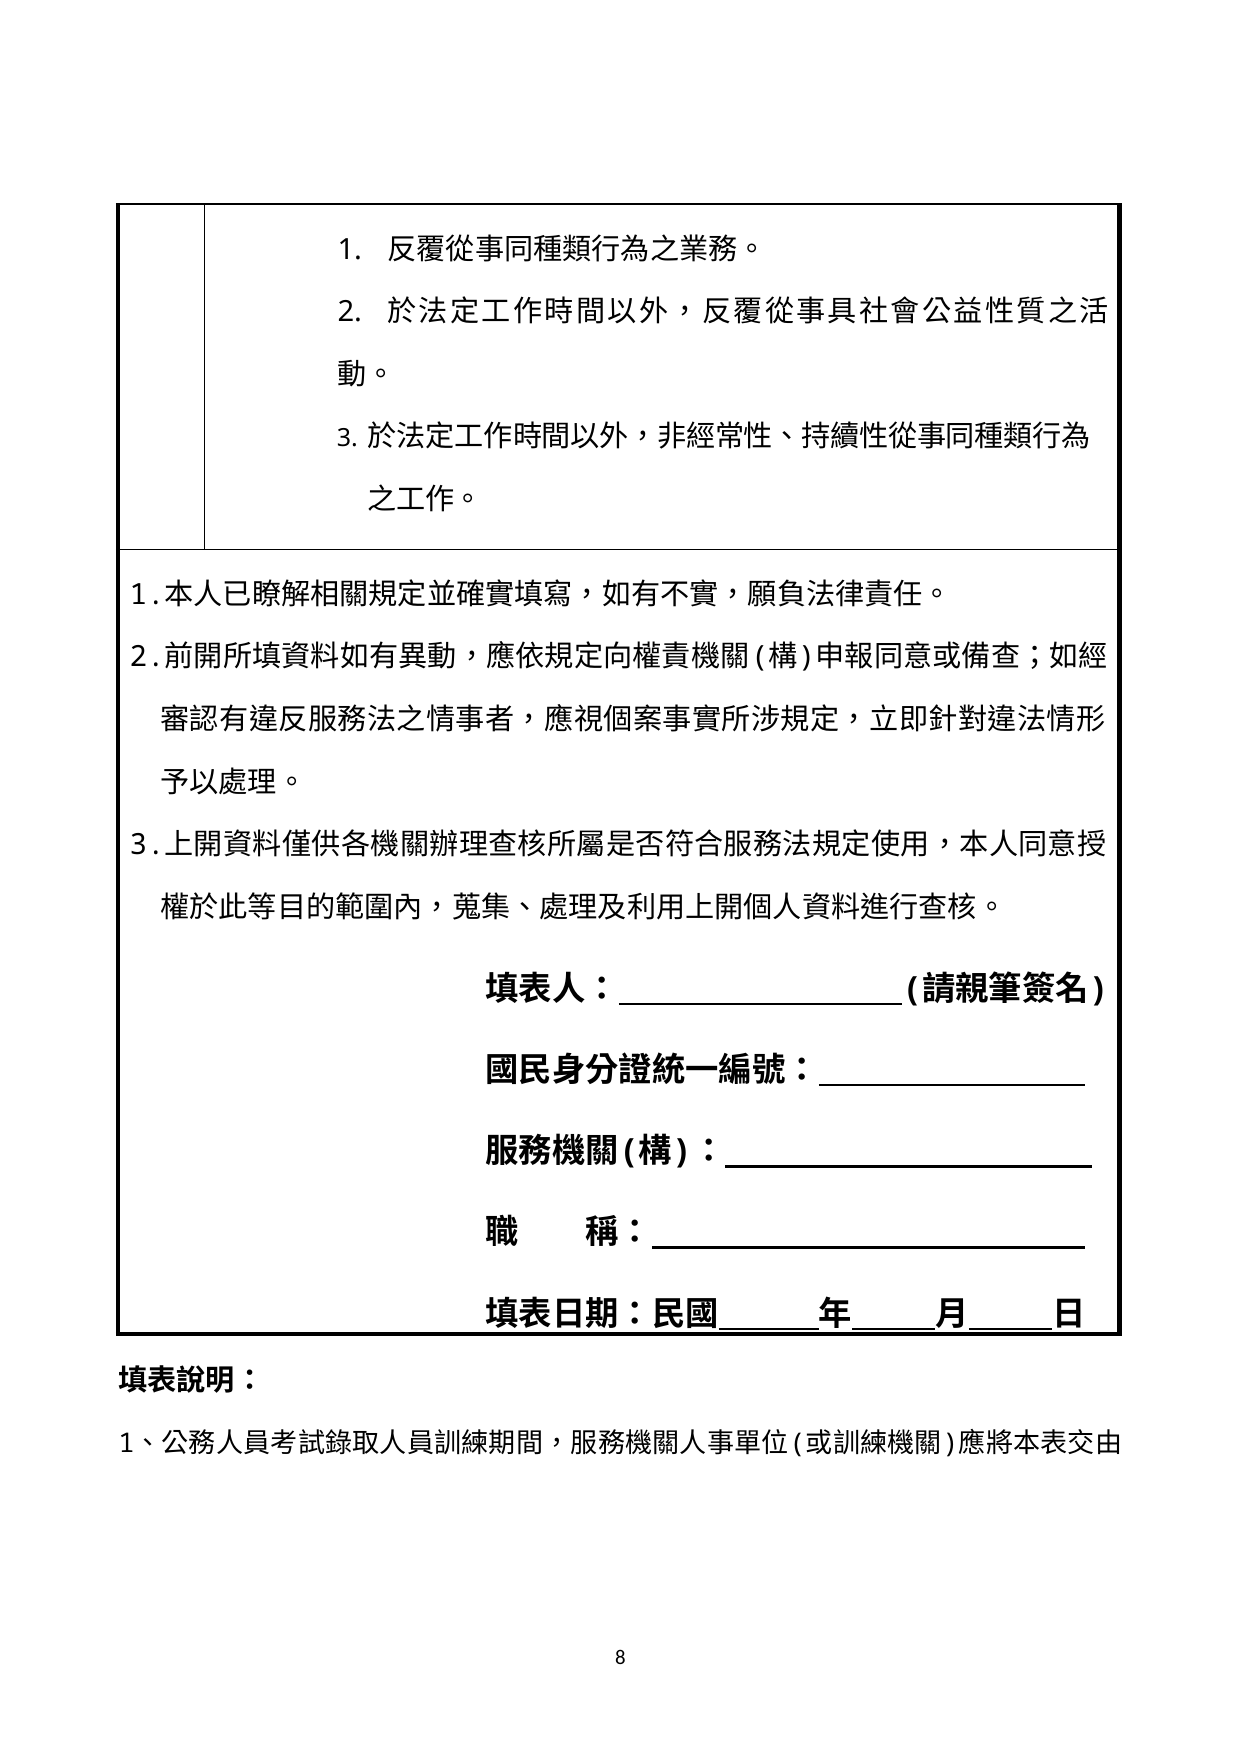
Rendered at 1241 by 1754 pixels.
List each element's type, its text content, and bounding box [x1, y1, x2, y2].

list 公務人員考試錄取人員訓練期間，服務機關人事單位(或訓練機關)應將本表交由 [118, 1398, 1122, 1461]
table_cell [120, 205, 204, 548]
table_cell 7-1：有無兼任檢查項目4、5、6以外之其他業務？ □無 □有，業務內容 〈請續答第7-2題，並請依序回答〉 7-2：請說明上述兼任其他業務之詳細情形 期間：自 年 月 日至 年 月 日 工作時間： (每週/每月時數) 有無報酬：□有 □無 如為不定期或以承接個案方式等情形，無法填具前開(1)、(2)、(3)欄位時，請概要描述您所兼任其他業務的情形： 說明 — 本項目所稱「兼任其他業務」，包括下列業務或工作： 反覆從事同種類行為之業務。 於法定工作時間以外，反覆從事具社會公益性質之活動。 於法定工作時間以外，非經常性、持續性從事同種類行為之工作。 [205, 205, 1117, 548]
text 填表說明： [118, 1336, 1122, 1398]
table_cell 本人已瞭解相關規定並確實填寫，如有不實，願負法律責任。 前開所填資料如有異動，應依規定向權責機關(構)申報同意或備查；如經審認有違反服務法之情事者，應視個案事實所涉規定，立即針對違法情形予以處理。 上開資料僅供各機關辦理查核所屬是否符合服務法規定使用，本人同意授權於此等目的範圍內，蒐集、處理及利用上開個人資料進行查核。 填表人： (請親筆簽名) 國民身分證統一編號： 服務機關(構)： 職 稱： 填表日期：民國 年 月 日 [120, 550, 1117, 1331]
